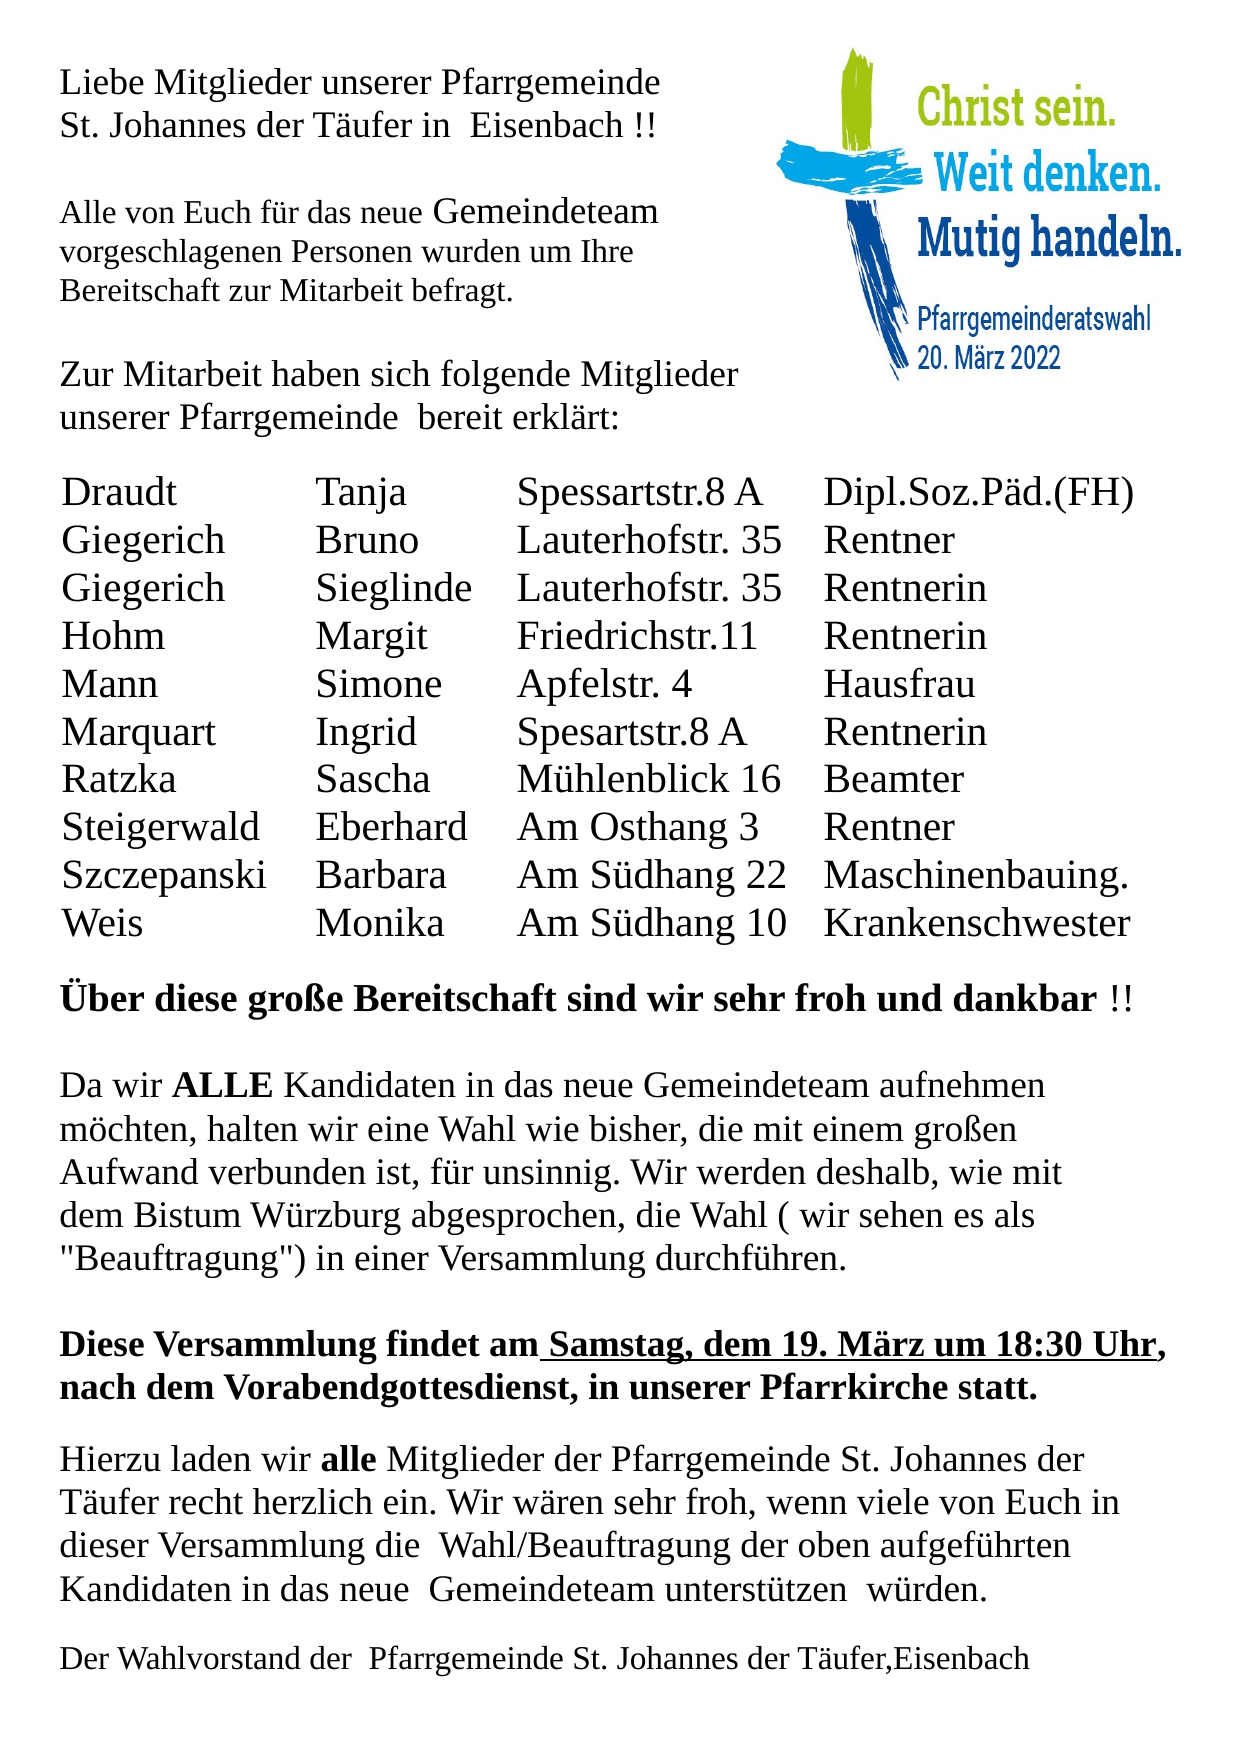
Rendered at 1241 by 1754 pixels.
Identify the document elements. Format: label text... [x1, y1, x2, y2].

table_cell Rentnerin [820, 706, 1150, 754]
table_cell Am Osthang 3 [513, 802, 820, 850]
table_cell Am Südhang 22 [513, 850, 820, 898]
table_cell Margit [312, 610, 513, 658]
table_cell Krankenschwester [820, 898, 1150, 946]
table_cell Giegerich [58, 562, 312, 610]
table_cell Rentner [820, 802, 1150, 850]
table_cell Hausfrau [820, 658, 1150, 706]
table_cell [1150, 514, 1162, 562]
table_cell [1150, 658, 1162, 706]
table_cell Sieglinde [312, 562, 513, 610]
text Hierzu laden wir alle Mitglieder der Pfarrgemeinde St. Johannes der Täufer recht herzlich ein. Wir wären sehr froh, wenn viele von Euch in dieser Versammlung die Wahl/Beauftragung der oben aufgeführten Kandidaten in das neue Gemeindeteam unterstützen würden. [59, 1437, 1175, 1609]
table_cell [1150, 802, 1162, 850]
table_cell Rentnerin [820, 610, 1150, 658]
table_cell Beamter [820, 754, 1150, 802]
table_header Tanja [312, 466, 513, 514]
table_cell [1150, 850, 1162, 898]
table_cell Lauterhofstr. 35 [513, 514, 820, 562]
table_cell Mühlenblick 16 [513, 754, 820, 802]
table_cell [1150, 706, 1162, 754]
table_cell Friedrichstr.11 [513, 610, 820, 658]
table_cell Marquart [58, 706, 312, 754]
text Liebe Mitglieder unserer Pfarrgemeinde St. Johannes der Täufer in Eisenbach !! [59, 59, 775, 145]
table_header Draudt [58, 466, 312, 514]
table_cell Am Südhang 10 [513, 898, 820, 946]
table_cell Monika [312, 898, 513, 946]
table_cell Maschinenbauing. [820, 850, 1150, 898]
text Der Wahlvorstand der Pfarrgemeinde St. Johannes der Täufer,Eisenbach [59, 1638, 1175, 1676]
table_cell Bruno [312, 514, 513, 562]
table_cell Spesartstr.8 A [513, 706, 820, 754]
table_cell Rentner [820, 514, 1150, 562]
table_cell Lauterhofstr. 35 [513, 562, 820, 610]
text Diese Versammlung findet am Samstag, dem 19. März um 18:30 Uhr, nach dem Vorabendgottesdienst, in unserer Pfarrkirche statt. [59, 1322, 1175, 1408]
table_cell Eberhard [312, 802, 513, 850]
table_cell Apfelstr. 4 [513, 658, 820, 706]
table_cell Weis [58, 898, 312, 946]
table_cell Ingrid [312, 706, 513, 754]
table_cell [1150, 610, 1162, 658]
text Alle von Euch für das neue Gemeindeteam vorgeschlagenen Personen wurden um Ihre Bereitschaft zur Mitarbeit befragt. [59, 188, 775, 308]
table_cell Giegerich [58, 514, 312, 562]
table_cell Ratzka [58, 754, 312, 802]
table_header Dipl.Soz.Päd.(FH) [820, 466, 1150, 514]
table_cell [1150, 754, 1162, 802]
table_cell Steigerwald [58, 802, 312, 850]
text Über diese große Bereitschaft sind wir sehr froh und dankbar !! Da wir ALLE Kandidaten in das neue Gemeindeteam aufnehmen möchten, halten wir eine Wahl wie bisher, die mit einem großen Aufwand verbunden ist, für unsinnig. Wir werden deshalb, wie mit dem Bistum Würzburg abgesprochen, die Wahl ( wir sehen es als "Beauftragung") in einer Versammlung durchführen. [59, 974, 1175, 1278]
table_cell Rentnerin [820, 562, 1150, 610]
table_cell [1150, 898, 1162, 946]
table_cell Mann [58, 658, 312, 706]
table_header Spessartstr.8 A [513, 466, 820, 514]
table_cell Barbara [312, 850, 513, 898]
table_cell [1150, 562, 1162, 610]
table_cell Sascha [312, 754, 513, 802]
text Zur Mitarbeit haben sich folgende Mitglieder unserer Pfarrgemeinde bereit erklärt: [59, 308, 1175, 438]
table_cell Szczepanski [58, 850, 312, 898]
table_header [1150, 466, 1162, 514]
table_cell Hohm [58, 610, 312, 658]
table_cell Simone [312, 658, 513, 706]
picture [775, 46, 1189, 423]
